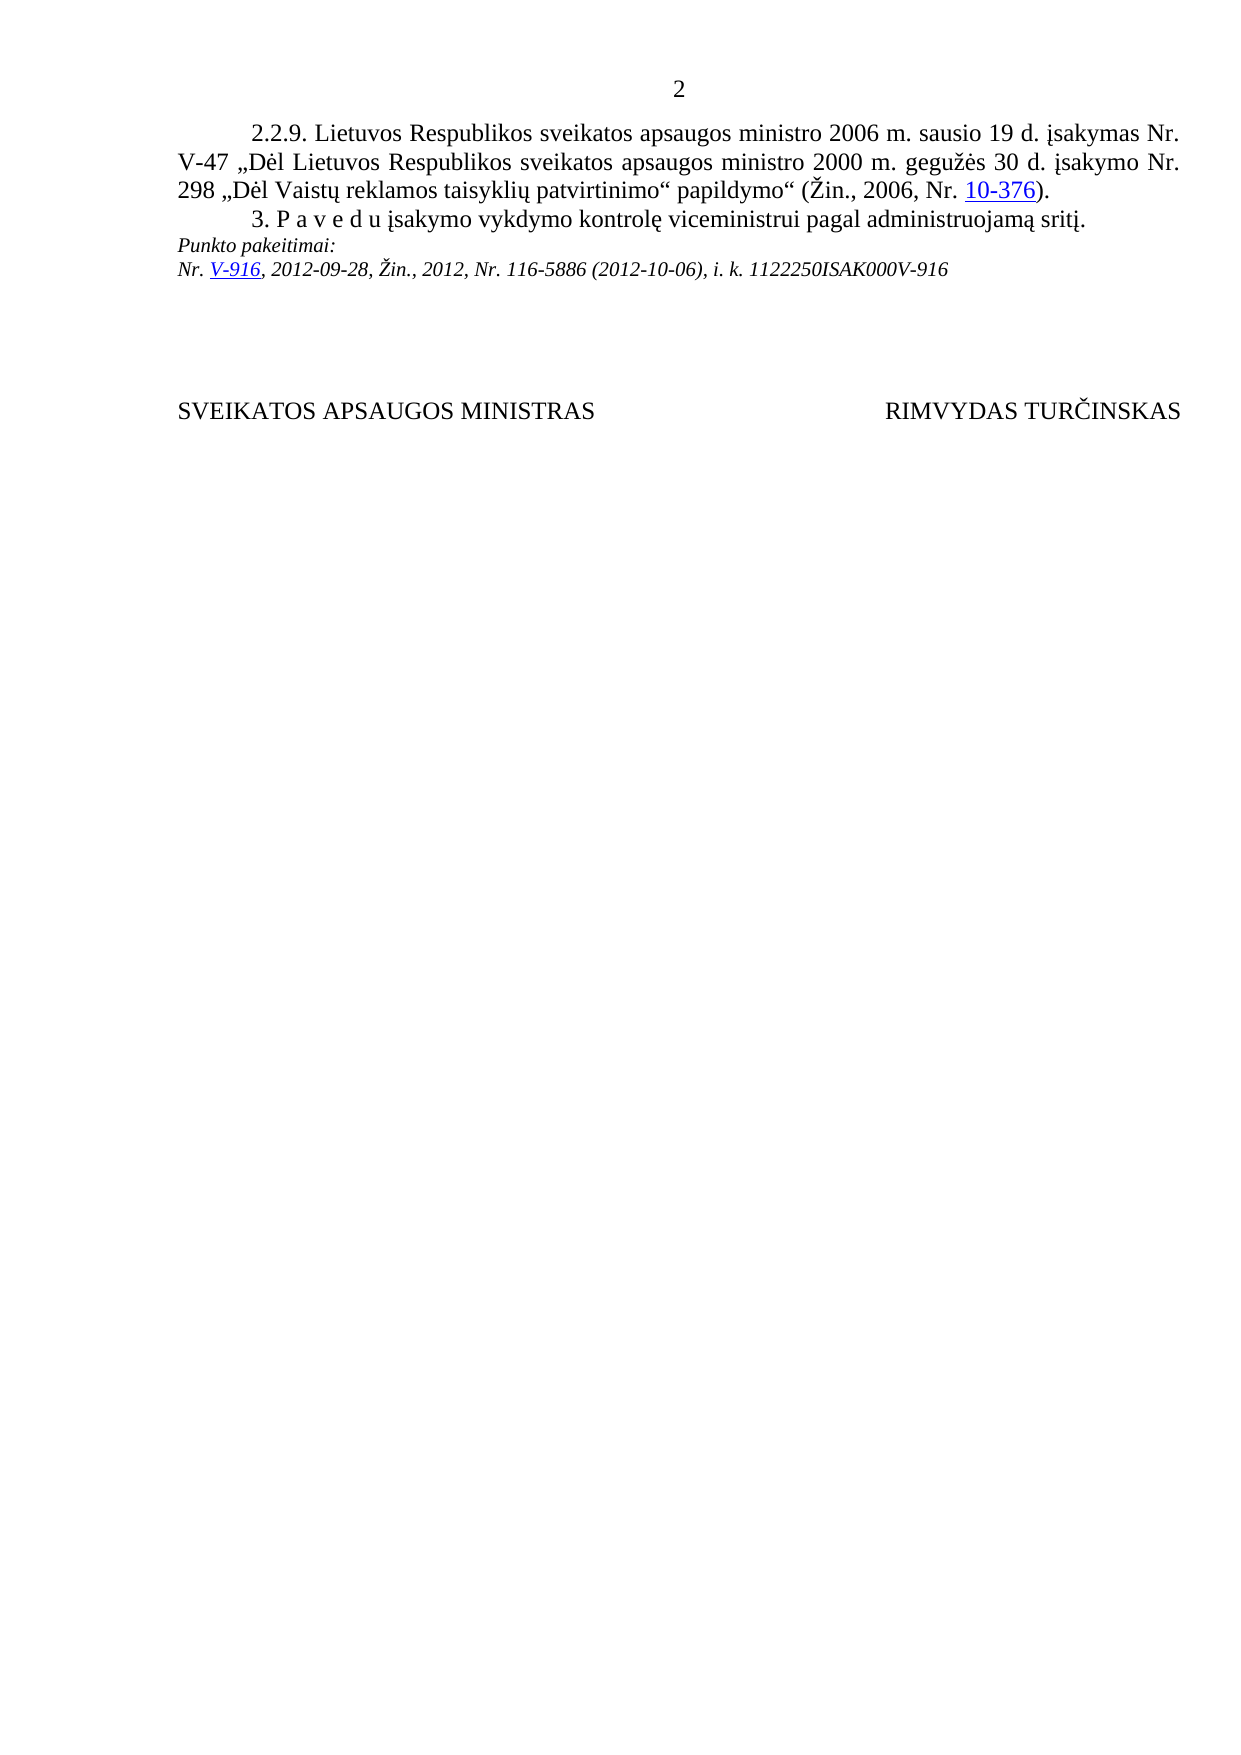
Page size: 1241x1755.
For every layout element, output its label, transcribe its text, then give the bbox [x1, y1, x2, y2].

text 2.2.9. Lietuvos Respublikos sveikatos apsaugos ministro 2006 m. sausio 19 d. įsakymas Nr. V-47 „Dėl Lietuvos Respublikos sveikatos apsaugos ministro 2000 m. gegužės 30 d. įsakymo Nr. 298 „Dėl Vaistų reklamos taisyklių patvirtinimo“ papildymo“ (Žin., 2006, Nr. 10-376). [177, 118, 1181, 204]
text 3. P a v e d u įsakymo vykdymo kontrolę viceministrui pagal administruojamą sritį. [177, 204, 1181, 233]
text SVEIKATOS APSAUGOS MINISTRAS RIMVYDAS TURČINSKAS [177, 396, 1181, 425]
text Punkto pakeitimai: [177, 233, 1181, 257]
text Nr. V-916, 2012-09-28, Žin., 2012, Nr. 116-5886 (2012-10-06), i. k. 1122250ISAK000V-916 [177, 257, 1181, 281]
